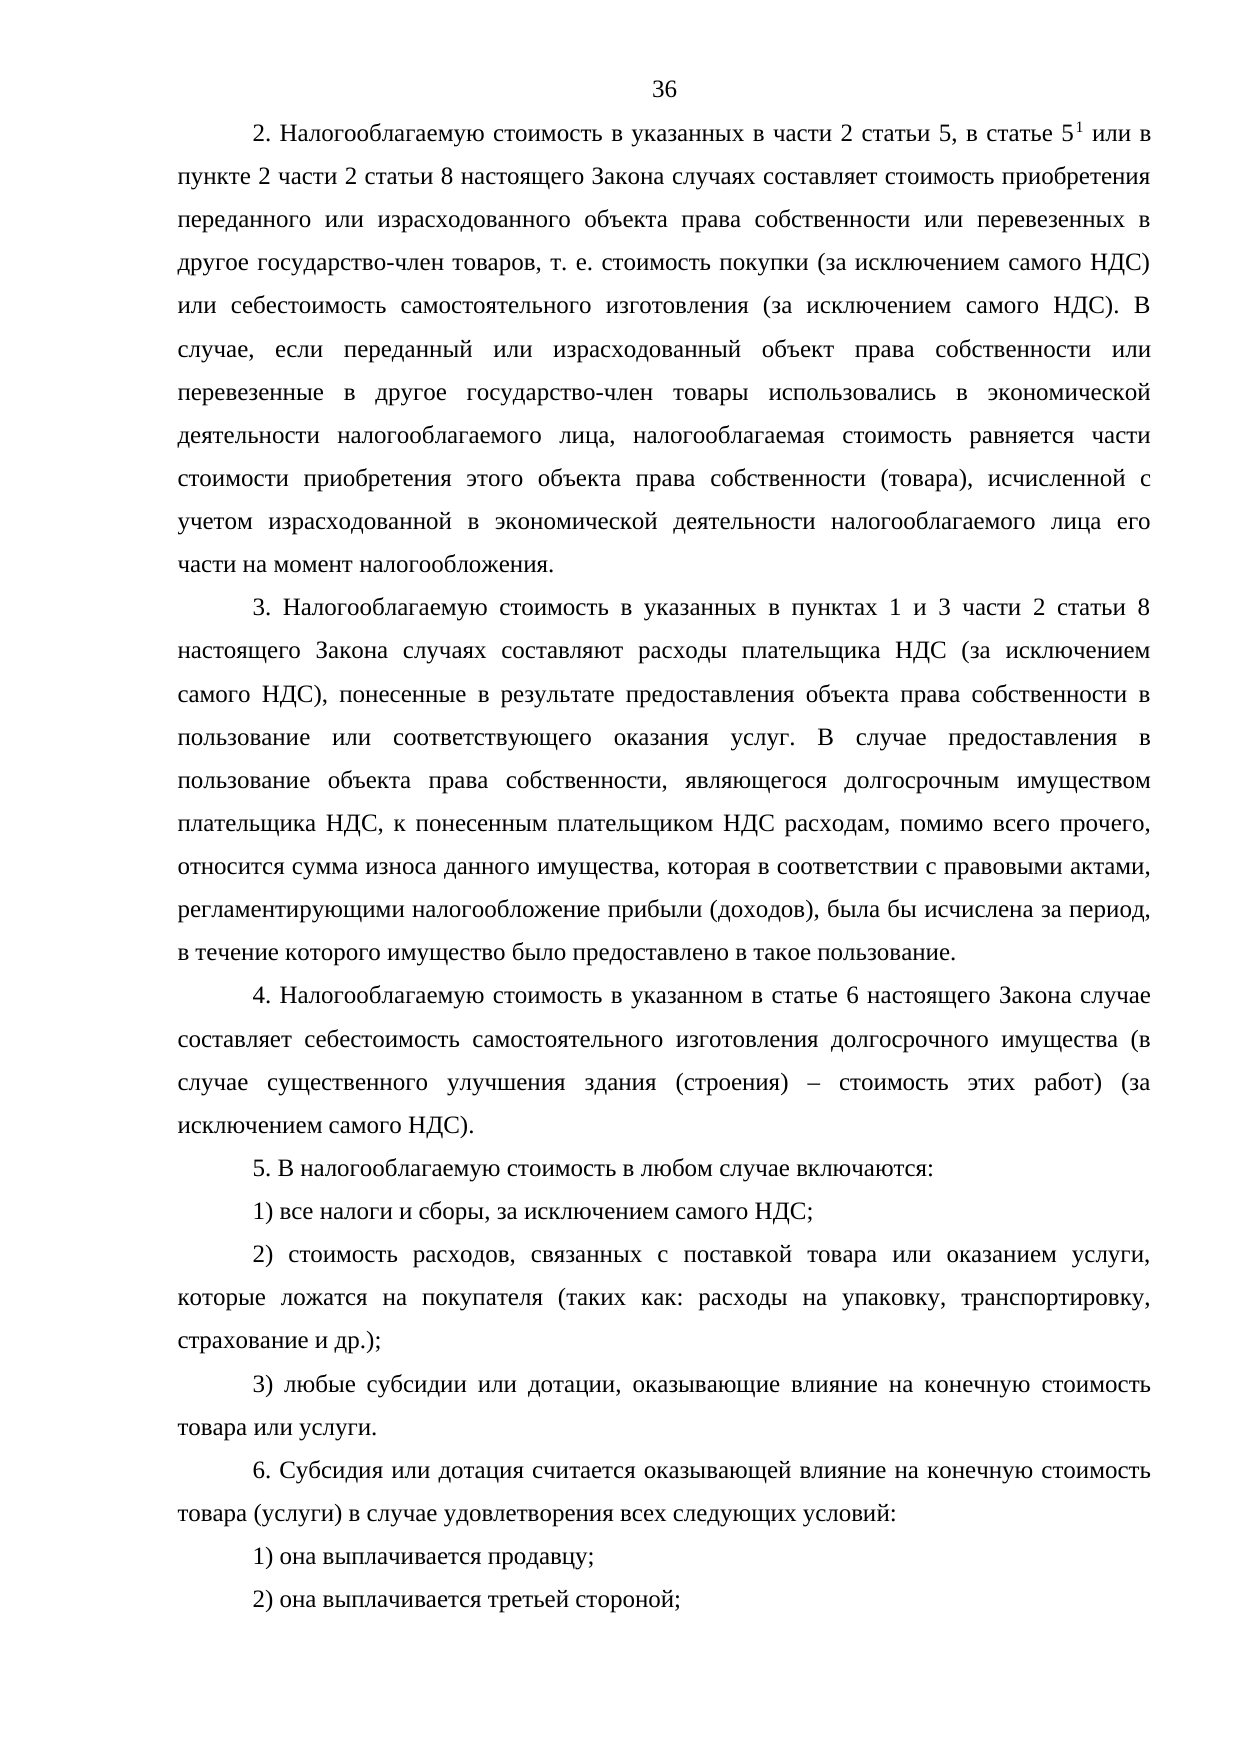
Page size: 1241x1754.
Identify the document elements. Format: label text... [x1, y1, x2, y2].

text 2) она выплачивается третьей стороной; [177, 1584, 1152, 1613]
text 5. В налогооблагаемую стоимость в любом случае включаются: [177, 1153, 1152, 1182]
text 1) все налоги и сборы, за исключением самого НДС; [177, 1196, 1152, 1225]
text 2. Налогооблагаемую стоимость в указанных в части 2 статьи 5, в статье 51 или в пункте 2 части 2 статьи 8 настоящего Закона случаях составляет стоимость приобретения переданного или израсходованного объекта права собственности или перевезенных в другое государство-член товаров, т. е. стоимость покупки (за исключением самого НДС) или себестоимость самостоятельного изготовления (за исключением самого НДС). В случае, если переданный или израсходованный объект права собственности или перевезенные в другое государство-член товары использовались в экономической деятельности налогооблагаемого лица, налогооблагаемая стоимость равняется части стоимости приобретения этого объекта права собственности (товара), исчисленной с учетом израсходованной в экономической деятельности налогооблагаемого лица его части на момент налогообложения. [177, 118, 1152, 578]
text 6. Субсидия или дотация считается оказывающей влияние на конечную стоимость товара (услуги) в случае удовлетворения всех следующих условий: [177, 1455, 1152, 1527]
text 4. Налогооблагаемую стоимость в указанном в статье 6 настоящего Закона случае составляет себестоимость самостоятельного изготовления долгосрочного имущества (в случае существенного улучшения здания (строения) – стоимость этих работ) (за исключением самого НДС). [177, 981, 1152, 1139]
text 3) любые субсидии или дотации, оказывающие влияние на конечную стоимость товара или услуги. [177, 1369, 1152, 1441]
text 2) стоимость расходов, связанных с поставкой товара или оказанием услуги, которые ложатся на покупателя (таких как: расходы на упаковку, транспортировку, страхование и др.); [177, 1239, 1152, 1354]
text 1) она выплачивается продавцу; [177, 1541, 1152, 1570]
text 3. Налогооблагаемую стоимость в указанных в пунктах 1 и 3 части 2 статьи 8 настоящего Закона случаях составляют расходы плательщика НДС (за исключением самого НДС), понесенные в результате предоставления объекта права собственности в пользование или соответствующего оказания услуг. В случае предоставления в пользование объекта права собственности, являющегося долгосрочным имуществом плательщика НДС, к понесенным плательщиком НДС расходам, помимо всего прочего, относится сумма износа данного имущества, которая в соответствии с правовыми актами, регламентирующими налогообложение прибыли (доходов), была бы исчислена за период, в течение которого имущество было предоставлено в такое пользование. [177, 592, 1152, 966]
